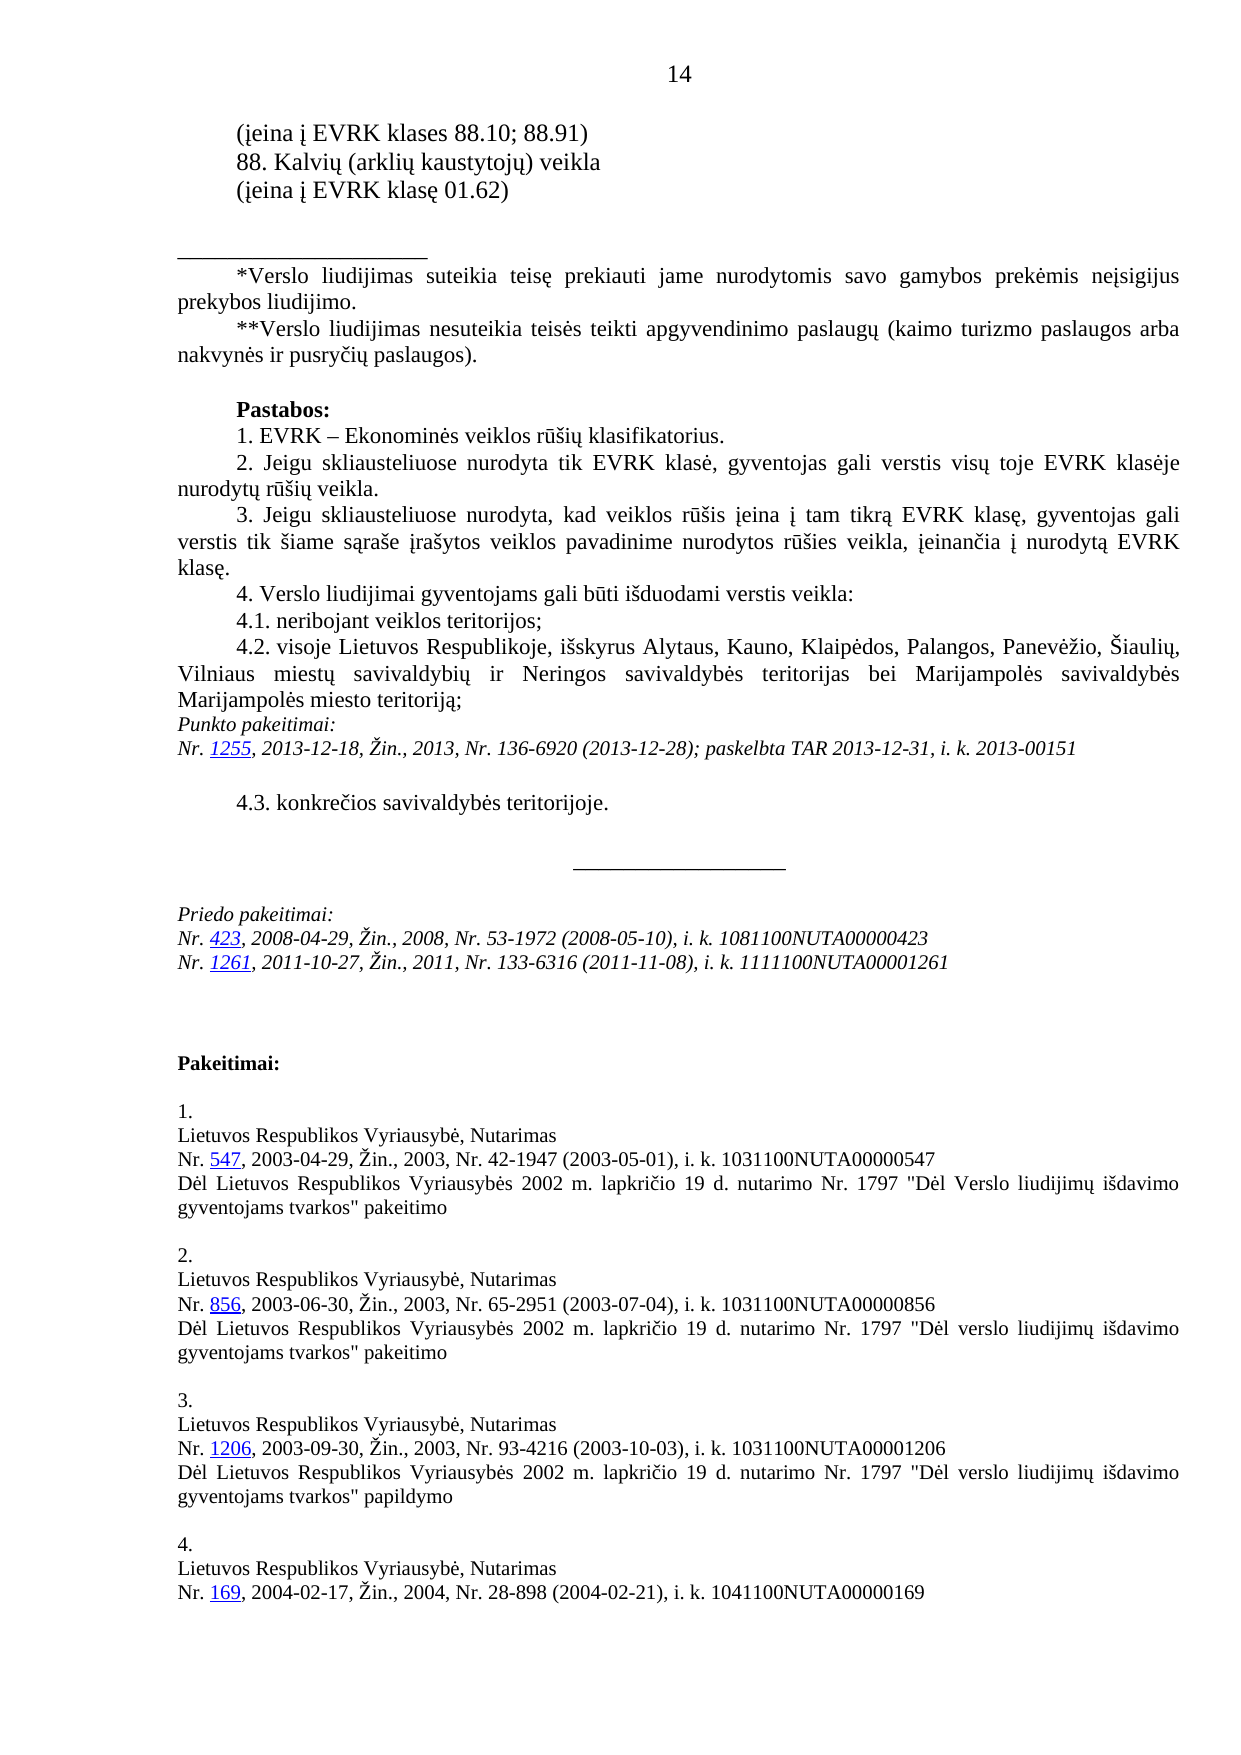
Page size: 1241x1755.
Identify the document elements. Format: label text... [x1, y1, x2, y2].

text Pastabos: [177, 396, 1181, 422]
text Nr. 1261, 2011-10-27, Žin., 2011, Nr. 133-6316 (2011-11-08), i. k. 1111100NUTA00001261 [177, 950, 1181, 974]
text (įeina į EVRK klasę 01.62) [177, 176, 1181, 204]
text Dėl Lietuvos Respublikos Vyriausybės 2002 m. lapkričio 19 d. nutarimo Nr. 1797 "Dėl Verslo liudijimų išdavimo gyventojams tvarkos" pakeitimo [177, 1171, 1181, 1219]
text 4. [177, 1532, 1181, 1556]
text Lietuvos Respublikos Vyriausybė, Nutarimas [177, 1412, 1181, 1436]
text **Verslo liudijimas nesuteikia teisės teikti apgyvendinimo paslaugų (kaimo turizmo paslaugos arba nakvynės ir pusryčių paslaugos). [177, 314, 1181, 367]
text 4. Verslo liudijimai gyventojams gali būti išduodami verstis veikla: [177, 581, 1181, 607]
text 2. Jeigu skliausteliuose nurodyta tik EVRK klasė, gyventojas gali verstis visų toje EVRK klasėje nurodytų rūšių veikla. [177, 449, 1181, 501]
text Nr. 169, 2004-02-17, Žin., 2004, Nr. 28-898 (2004-02-21), i. k. 1041100NUTA00000169 [177, 1580, 1181, 1604]
text 4.3. konkrečios savivaldybės teritorijoje. [177, 789, 1181, 816]
text 2. [177, 1243, 1181, 1267]
text (įeina į EVRK klases 88.10; 88.91) [177, 118, 1181, 147]
text 1. [177, 1099, 1181, 1123]
text Lietuvos Respublikos Vyriausybė, Nutarimas [177, 1267, 1181, 1291]
text Lietuvos Respublikos Vyriausybė, Nutarimas [177, 1556, 1181, 1580]
text Lietuvos Respublikos Vyriausybė, Nutarimas [177, 1123, 1181, 1147]
text ____________________ [177, 233, 1181, 262]
text 88. Kalvių (arklių kaustytojų) veikla [177, 147, 1181, 176]
text *Verslo liudijimas suteikia teisę prekiauti jame nurodytomis savo gamybos prekėmis neįsigijus prekybos liudijimo. [177, 262, 1181, 314]
text 4.2. visoje Lietuvos Respublikoje, išskyrus Alytaus, Kauno, Klaipėdos, Palangos, Panevėžio, Šiaulių, Vilniaus miestų savivaldybių ir Neringos savivaldybės teritorijas bei Marijampolės savivaldybės Marijampolės miesto teritoriją; [177, 633, 1181, 712]
text Punkto pakeitimai: [177, 712, 1181, 736]
text _________________ [177, 844, 1181, 873]
text 3. [177, 1388, 1181, 1412]
text Pakeitimai: [177, 1051, 1181, 1075]
text Dėl Lietuvos Respublikos Vyriausybės 2002 m. lapkričio 19 d. nutarimo Nr. 1797 "Dėl verslo liudijimų išdavimo gyventojams tvarkos" pakeitimo [177, 1316, 1181, 1364]
text Nr. 1206, 2003-09-30, Žin., 2003, Nr. 93-4216 (2003-10-03), i. k. 1031100NUTA00001206 [177, 1436, 1181, 1460]
text Nr. 423, 2008-04-29, Žin., 2008, Nr. 53-1972 (2008-05-10), i. k. 1081100NUTA00000423 [177, 926, 1181, 950]
text Priedo pakeitimai: [177, 902, 1181, 926]
text 1. EVRK – Ekonominės veiklos rūšių klasifikatorius. [177, 422, 1181, 449]
text Nr. 547, 2003-04-29, Žin., 2003, Nr. 42-1947 (2003-05-01), i. k. 1031100NUTA00000547 [177, 1147, 1181, 1171]
text 3. Jeigu skliausteliuose nurodyta, kad veiklos rūšis įeina į tam tikrą EVRK klasę, gyventojas gali verstis tik šiame sąraše įrašytos veiklos pavadinime nurodytos rūšies veikla, įeinančia į nurodytą EVRK klasę. [177, 501, 1181, 581]
text Dėl Lietuvos Respublikos Vyriausybės 2002 m. lapkričio 19 d. nutarimo Nr. 1797 "Dėl verslo liudijimų išdavimo gyventojams tvarkos" papildymo [177, 1460, 1181, 1508]
text 4.1. neribojant veiklos teritorijos; [177, 607, 1181, 633]
text Nr. 1255, 2013-12-18, Žin., 2013, Nr. 136-6920 (2013-12-28); paskelbta TAR 2013-12-31, i. k. 2013-00151 [177, 736, 1181, 760]
text Nr. 856, 2003-06-30, Žin., 2003, Nr. 65-2951 (2003-07-04), i. k. 1031100NUTA00000856 [177, 1291, 1181, 1316]
